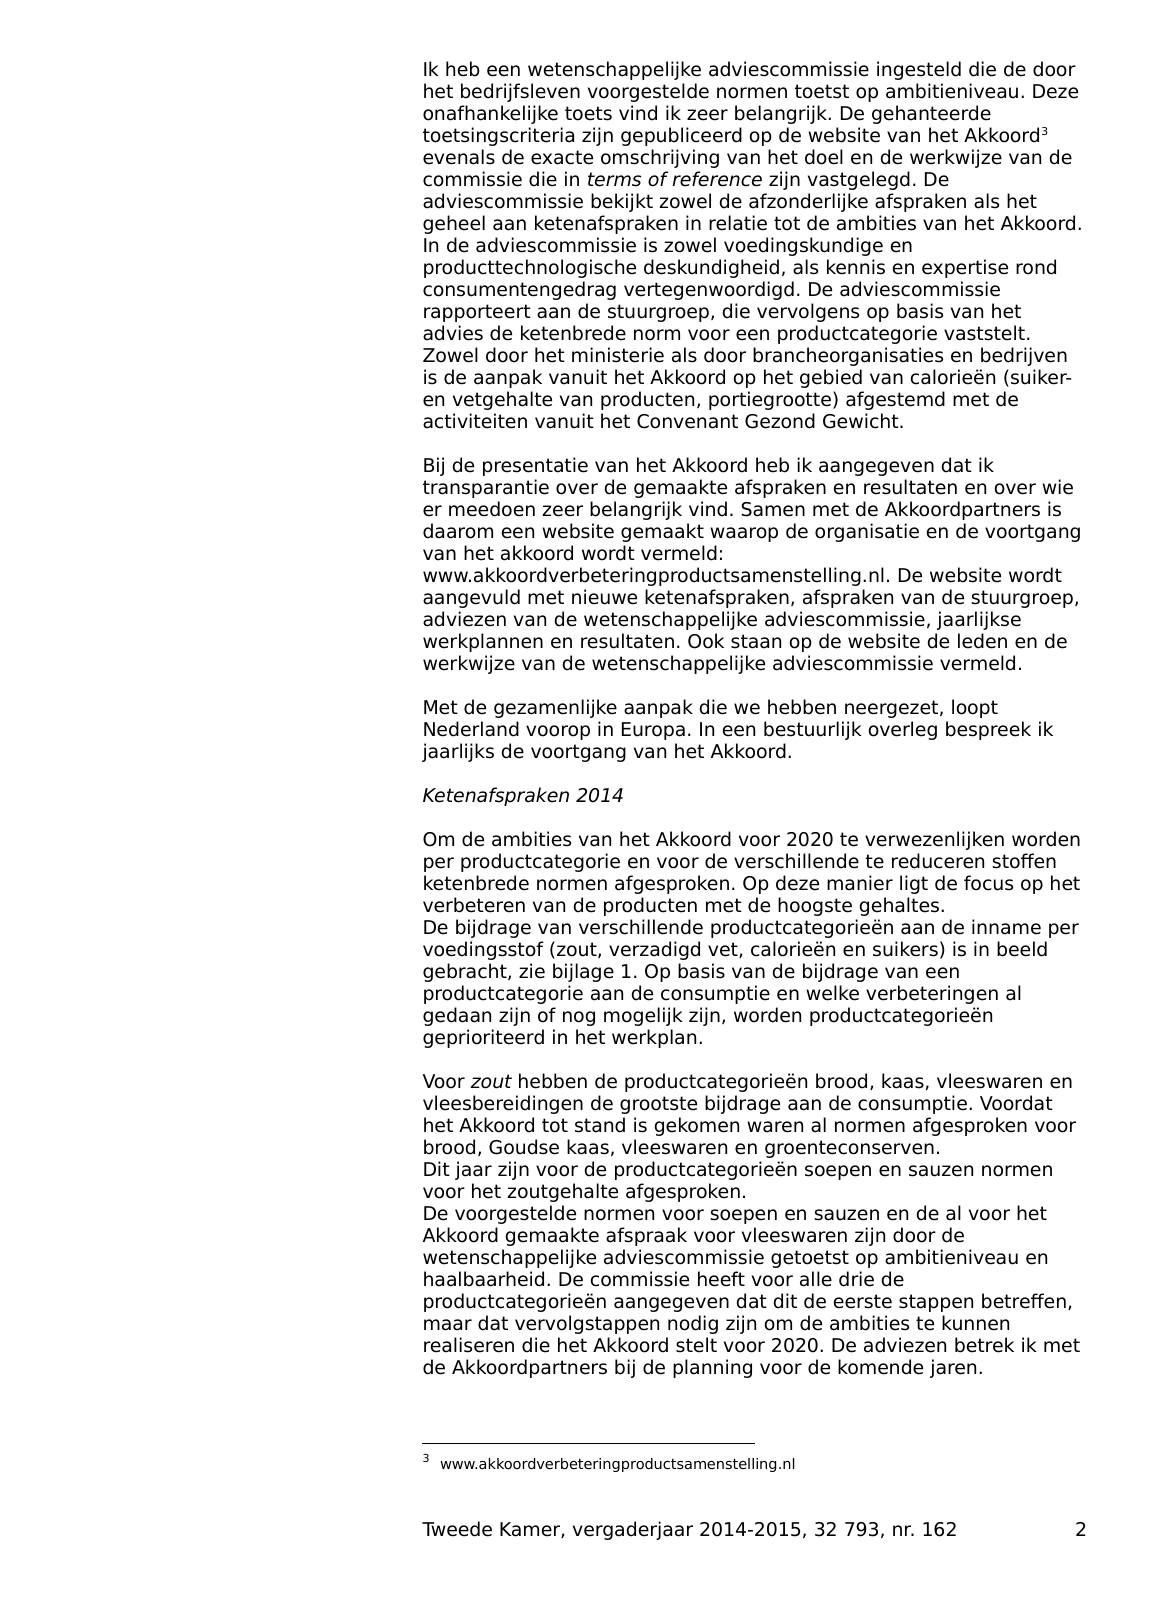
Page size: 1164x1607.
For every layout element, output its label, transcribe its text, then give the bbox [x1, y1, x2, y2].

text Bij de presentatie van het Akkoord heb ik aangegeven dat ik transparantie over de gemaakte afspraken en resultaten en over wie er meedoen zeer belangrijk vind. Samen met de Akkoordpartners is daarom een website gemaakt waarop de organisatie en de voortgang van het akkoord wordt vermeld: www.akkoordverbeteringproductsamenstelling.nl. De website wordt aangevuld met nieuwe ketenafspraken, afspraken van de stuurgroep, adviezen van de wetenschappelijke adviescommissie, jaarlijkse werkplannen en resultaten. Ook staan op de website de leden en de werkwijze van de wetenschappelijke adviescommissie vermeld. [422, 455, 1087, 675]
text Dit jaar zijn voor de productcategorieën soepen en sauzen normen voor het zoutgehalte afgesproken. [422, 1159, 1087, 1203]
text De voorgestelde normen voor soepen en sauzen en de al voor het Akkoord gemaakte afspraak voor vleeswaren zijn door de wetenschappelijke adviescommissie getoetst op ambitieniveau en haalbaarheid. De commissie heeft voor alle drie de productcategorieën aangegeven dat dit de eerste stappen betreffen, maar dat vervolgstappen nodig zijn om de ambities te kunnen realiseren die het Akkoord stelt voor 2020. De adviezen betrek ik met de Akkoordpartners bij de planning voor de komende jaren. [422, 1203, 1087, 1379]
text Om de ambities van het Akkoord voor 2020 te verwezenlijken worden per productcategorie en voor de verschillende te reduceren stoffen ketenbrede normen afgesproken. Op deze manier ligt de focus op het verbeteren van de producten met de hoogste gehaltes. [422, 829, 1087, 917]
text Voor zout hebben de productcategorieën brood, kaas, vleeswaren en vleesbereidingen de grootste bijdrage aan de consumptie. Voordat het Akkoord tot stand is gekomen waren al normen afgesproken voor brood, Goudse kaas, vleeswaren en groenteconserven. [422, 1071, 1087, 1159]
text Zowel door het ministerie als door brancheorganisaties en bedrijven is de aanpak vanuit het Akkoord op het gebied van calorieën (suiker- en vetgehalte van producten, portiegrootte) afgestemd met de activiteiten vanuit het Convenant Gezond Gewicht. [422, 345, 1087, 433]
text Met de gezamenlijke aanpak die we hebben neergezet, loopt Nederland voorop in Europa. In een bestuurlijk overleg bespreek ik jaarlijks de voortgang van het Akkoord. [422, 697, 1087, 763]
subtitle Ketenafspraken 2014 [422, 785, 1087, 807]
text De bijdrage van verschillende productcategorieën aan de inname per voedingsstof (zout, verzadigd vet, calorieën en suikers) is in beeld gebracht, zie bijlage 1. Op basis van de bijdrage van een productcategorie aan de consumptie en welke verbeteringen al gedaan zijn of nog mogelijk zijn, worden productcategorieën geprioriteerd in het werkplan. [422, 917, 1087, 1049]
text www.akkoordverbeteringproductsamenstelling.nl [422, 1452, 1087, 1474]
text Ik heb een wetenschappelijke adviescommissie ingesteld die de door het bedrijfsleven voorgestelde normen toetst op ambitieniveau. Deze onafhankelijke toets vind ik zeer belangrijk. De gehanteerde toetsingscriteria zijn gepubliceerd op de website van het Akkoord evenals de exacte omschrijving van het doel en de werkwijze van de commissie die in terms of reference zijn vastgelegd. De adviescommissie bekijkt zowel de afzonderlijke afspraken als het geheel aan ketenafspraken in relatie tot de ambities van het Akkoord. In de adviescommissie is zowel voedingskundige en producttechnologische deskundigheid, als kennis en expertise rond consumentengedrag vertegenwoordigd. De adviescommissie rapporteert aan de stuurgroep, die vervolgens op basis van het advies de ketenbrede norm voor een productcategorie vaststelt. [422, 59, 1087, 345]
